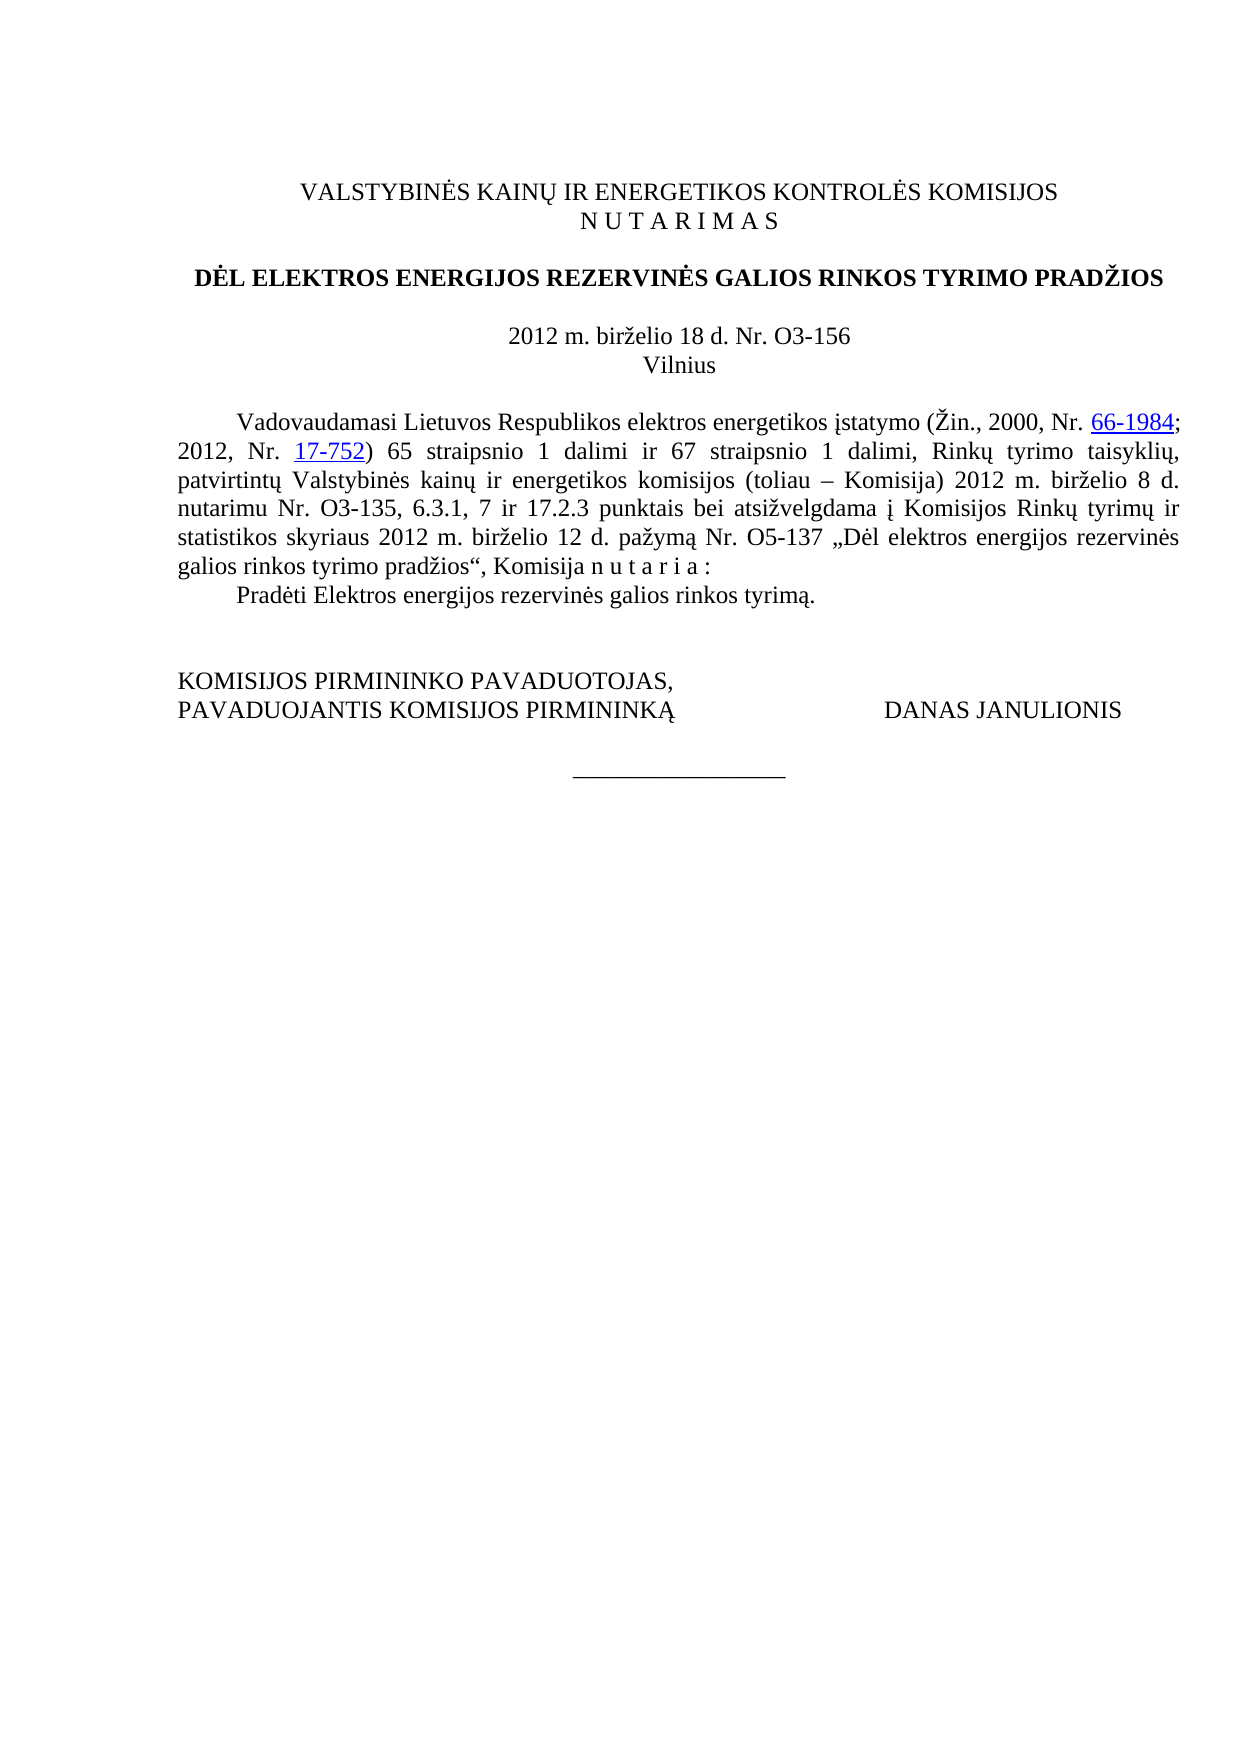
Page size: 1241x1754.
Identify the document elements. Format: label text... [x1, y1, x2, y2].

text Komisijos pirmininko pavaduotojas, [177, 666, 1181, 695]
text Vadovaudamasi Lietuvos Respublikos elektros energetikos įstatymo (Žin., 2000, Nr. 66-1984; 2012, Nr. 17-752) 65 straipsnio 1 dalimi ir 67 straipsnio 1 dalimi, Rinkų tyrimo taisyklių, patvirtintų Valstybinės kainų ir energetikos komisijos (toliau – Komisija) 2012 m. birželio 8 d. nutarimu Nr. O3-135, 6.3.1, 7 ir 17.2.3 punktais bei atsižvelgdama į Komisijos Rinkų tyrimų ir statistikos skyriaus 2012 m. birželio 12 d. pažymą Nr. O5-137 „Dėl elektros energijos rezervinės galios rinkos tyrimo pradžios“, Komisija n u t a r i a : [177, 407, 1181, 580]
text pavaduojantis Komisijos pirmininką Danas Janulionis [177, 695, 1181, 723]
text 2012 m. birželio 18 d. Nr. O3-156 [177, 321, 1181, 350]
text Pradėti Elektros energijos rezervinės galios rinkos tyrimą. [177, 580, 1181, 608]
text _________________ [177, 752, 1181, 781]
text N u t a r i m a s [177, 206, 1181, 235]
text DĖL elektros energijos rezervinės galios rinkOS TYRImo PRADŽIOS [177, 263, 1181, 292]
text Vilnius [177, 350, 1181, 378]
text VALSTYBINĖS KAINŲ IR ENERGETIKOS KONTROLĖS KOMISIJOS [177, 177, 1181, 206]
